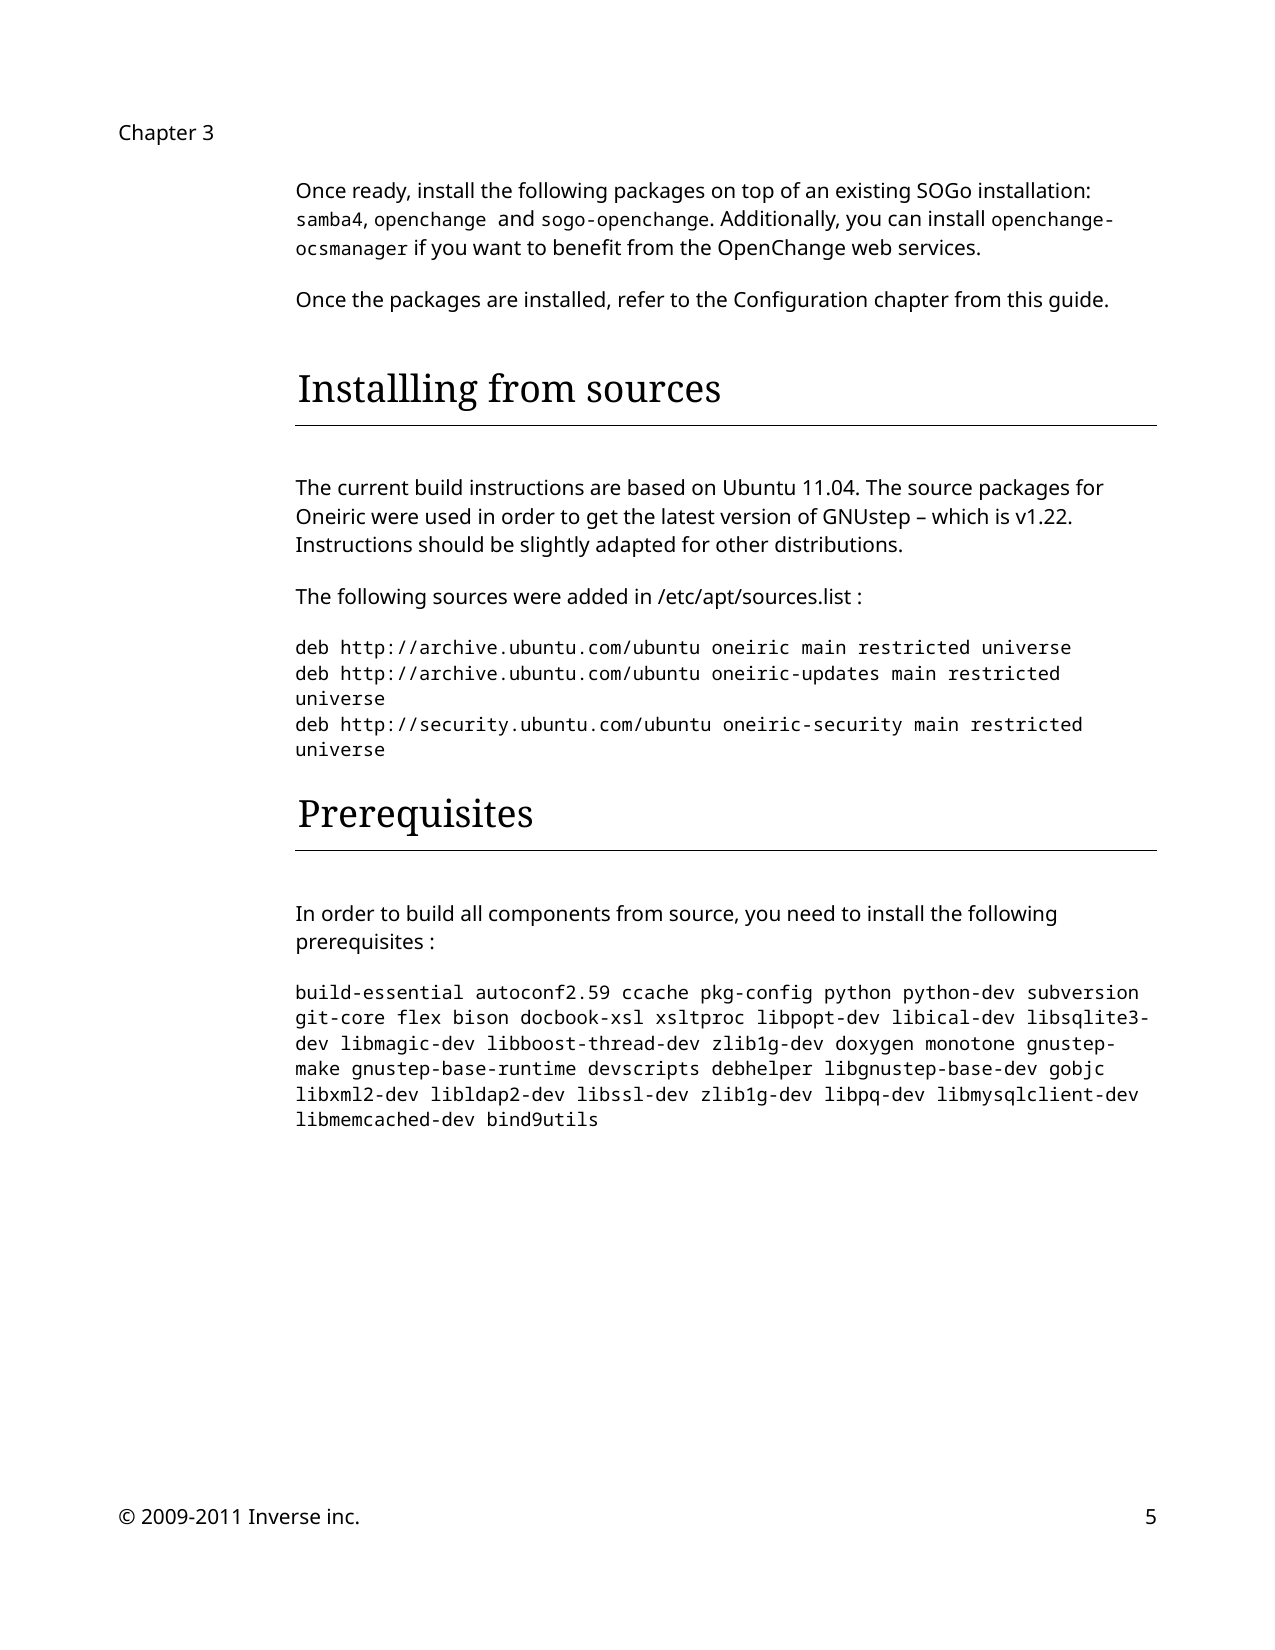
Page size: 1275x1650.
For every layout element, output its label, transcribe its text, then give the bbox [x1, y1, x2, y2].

text In order to build all components from source, you need to install the following prerequisites : [295, 899, 1157, 956]
text build-essential autoconf2.59 ccache pkg-config python python-dev subversion git-core flex bison docbook-xsl xsltproc libpopt-dev libical-dev libsqlite3-dev libmagic-dev libboost-thread-dev zlib1g-dev doxygen monotone gnustep-make gnustep-base-runtime devscripts debhelper libgnustep-base-dev gobjc libxml2-dev libldap2-dev libssl-dev zlib1g-dev libpq-dev libmysqlclient-dev libmemcached-dev bind9utils [295, 979, 1157, 1132]
text deb http://archive.ubuntu.com/ubuntu oneiric-updates main restricted universe [295, 660, 1157, 711]
text deb http://archive.ubuntu.com/ubuntu oneiric main restricted universe [295, 634, 1157, 660]
subtitle Installling from sources [295, 362, 1157, 425]
text The following sources were added in /etc/apt/sources.list : [295, 582, 1157, 611]
text The current build instructions are based on Ubuntu 11.04. The source packages for Oneiric were used in order to get the latest version of GNUstep – which is v1.22. Instructions should be slightly adapted for other distributions. [295, 473, 1157, 559]
subtitle Prerequisites [295, 787, 1157, 850]
text Once ready, install the following packages on top of an existing SOGo installation: samba4, openchange and sogo-openchange. Additionally, you can install openchange-ocsmanager if you want to benefit from the OpenChange web services. [295, 176, 1157, 261]
text deb http://security.ubuntu.com/ubuntu oneiric-security main restricted universe [295, 711, 1157, 762]
text Once the packages are installed, refer to the Configuration chapter from this guide. [295, 285, 1157, 313]
